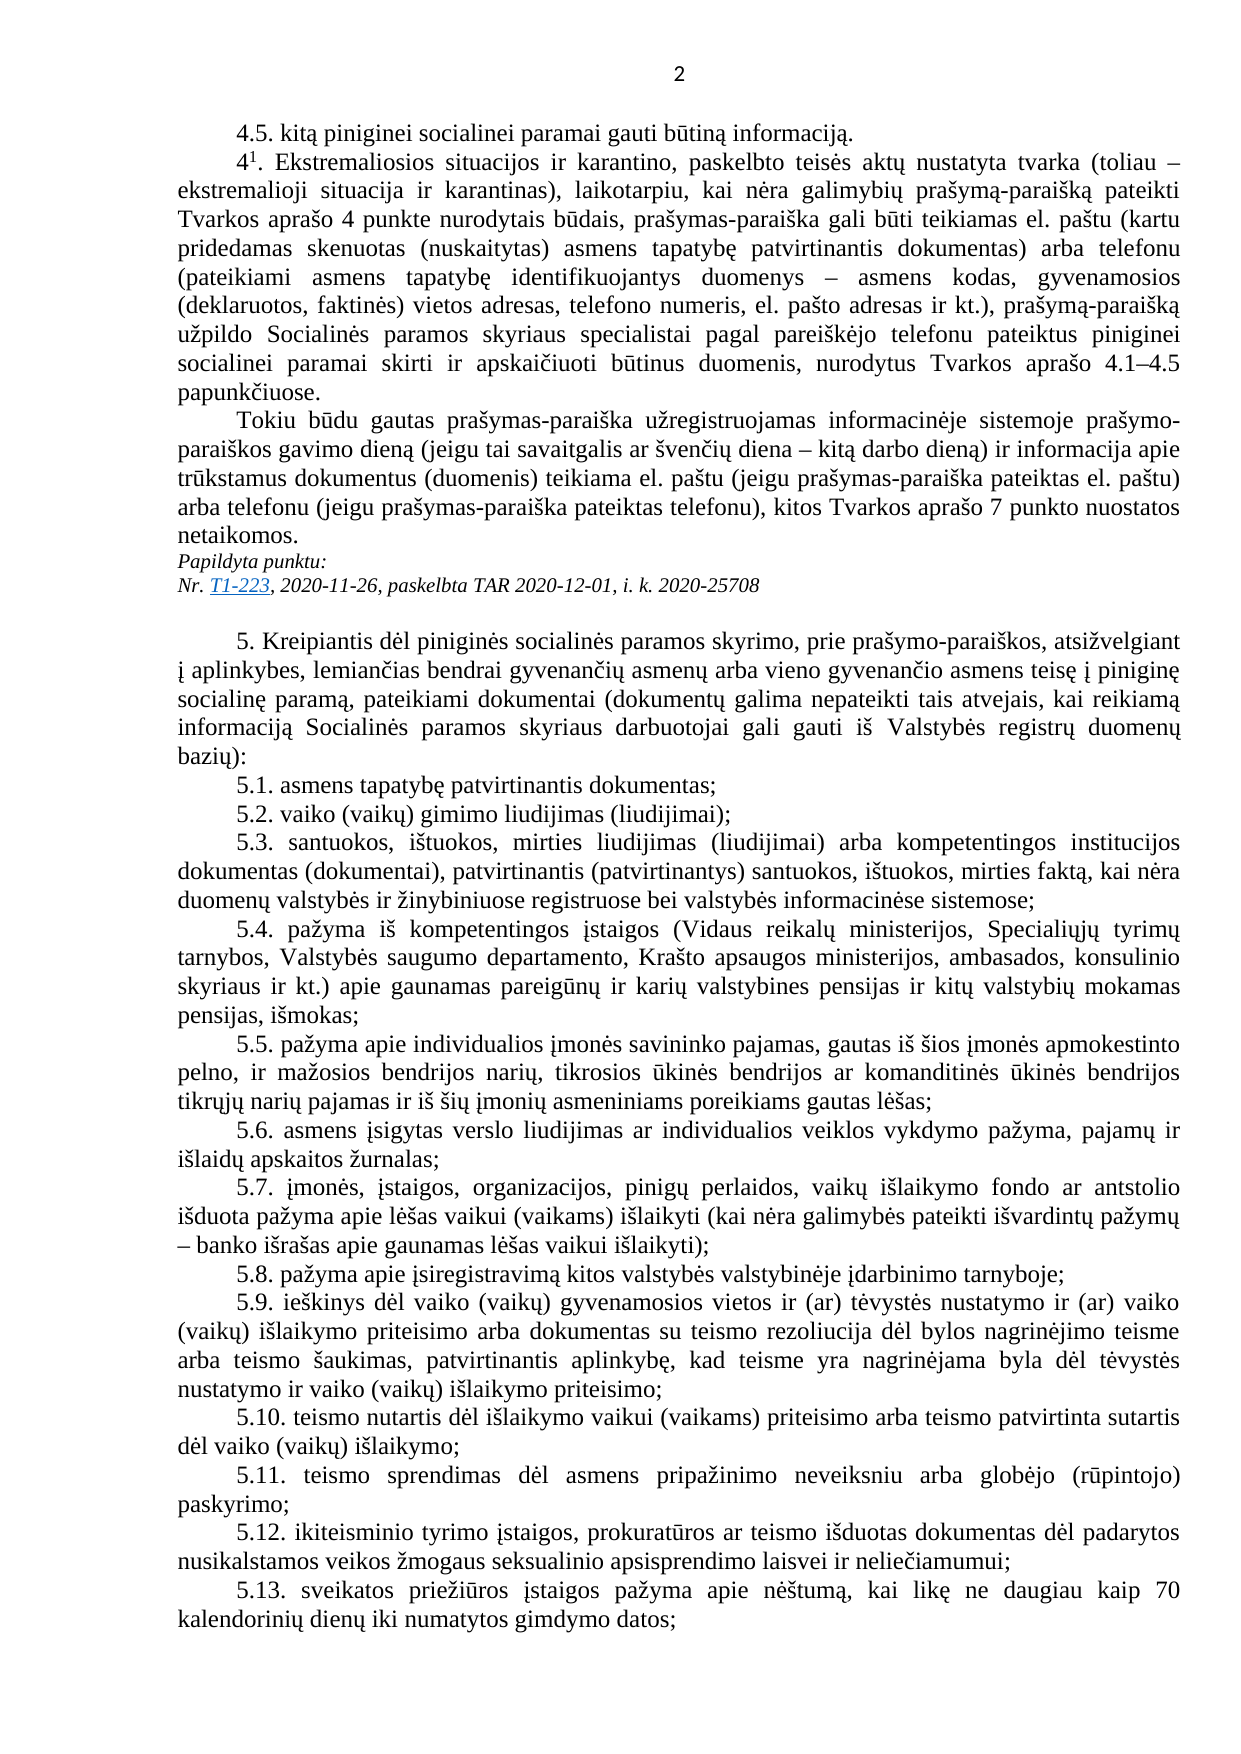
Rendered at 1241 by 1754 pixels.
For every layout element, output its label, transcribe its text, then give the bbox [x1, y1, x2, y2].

text 5.9. ieškinys dėl vaiko (vaikų) gyvenamosios vietos ir (ar) tėvystės nustatymo ir (ar) vaiko (vaikų) išlaikymo priteisimo arba dokumentas su teismo rezoliucija dėl bylos nagrinėjimo teisme arba teismo šaukimas, patvirtinantis aplinkybę, kad teisme yra nagrinėjama byla dėl tėvystės nustatymo ir vaiko (vaikų) išlaikymo priteisimo; [177, 1287, 1181, 1402]
text 5.12. ikiteisminio tyrimo įstaigos, prokuratūros ar teismo išduotas dokumentas dėl padarytos nusikalstamos veikos žmogaus seksualinio apsisprendimo laisvei ir neliečiamumui; [177, 1517, 1181, 1575]
text 41. Ekstremaliosios situacijos ir karantino, paskelbto teisės aktų nustatyta tvarka (toliau – ekstremalioji situacija ir karantinas), laikotarpiu, kai nėra galimybių prašymą-paraišką pateikti Tvarkos aprašo 4 punkte nurodytais būdais, prašymas-paraiška gali būti teikiamas el. paštu (kartu pridedamas skenuotas (nuskaitytas) asmens tapatybę patvirtinantis dokumentas) arba telefonu (pateikiami asmens tapatybę identifikuojantys duomenys – asmens kodas, gyvenamosios (deklaruotos, faktinės) vietos adresas, telefono numeris, el. pašto adresas ir kt.), prašymą-paraišką užpildo Socialinės paramos skyriaus specialistai pagal pareiškėjo telefonu pateiktus piniginei socialinei paramai skirti ir apskaičiuoti būtinus duomenis, nurodytus Tvarkos aprašo 4.1–4.5 papunkčiuose. [177, 147, 1181, 406]
text 5.1. asmens tapatybę patvirtinantis dokumentas; [177, 770, 1181, 799]
text Tokiu būdu gautas prašymas-paraiška užregistruojamas informacinėje sistemoje prašymo-paraiškos gavimo dieną (jeigu tai savaitgalis ar švenčių diena – kitą darbo dieną) ir informacija apie trūkstamus dokumentus (duomenis) teikiama el. paštu (jeigu prašymas-paraiška pateiktas el. paštu) arba telefonu (jeigu prašymas-paraiška pateiktas telefonu), kitos Tvarkos aprašo 7 punkto nuostatos netaikomos. [177, 406, 1181, 549]
text 5.7. įmonės, įstaigos, organizacijos, pinigų perlaidos, vaikų išlaikymo fondo ar antstolio išduota pažyma apie lėšas vaikui (vaikams) išlaikyti (kai nėra galimybės pateikti išvardintų pažymų – banko išrašas apie gaunamas lėšas vaikui išlaikyti); [177, 1172, 1181, 1259]
text 5.8. pažyma apie įsiregistravimą kitos valstybės valstybinėje įdarbinimo tarnyboje; [177, 1259, 1181, 1287]
text 5.2. vaiko (vaikų) gimimo liudijimas (liudijimai); [177, 799, 1181, 827]
text 5.5. pažyma apie individualios įmonės savininko pajamas, gautas iš šios įmonės apmokestinto pelno, ir mažosios bendrijos narių, tikrosios ūkinės bendrijos ar komanditinės ūkinės bendrijos tikrųjų narių pajamas ir iš šių įmonių asmeniniams poreikiams gautas lėšas; [177, 1029, 1181, 1115]
text Nr. T1-223, 2020-11-26, paskelbta TAR 2020-12-01, i. k. 2020-25708 [177, 573, 1181, 597]
text 5.10. teismo nutartis dėl išlaikymo vaikui (vaikams) priteisimo arba teismo patvirtinta sutartis dėl vaiko (vaikų) išlaikymo; [177, 1402, 1181, 1460]
text 4.5. kitą piniginei socialinei paramai gauti būtiną informaciją. [177, 118, 1181, 147]
text 5. Kreipiantis dėl piniginės socialinės paramos skyrimo, prie prašymo-paraiškos, atsižvelgiant į aplinkybes, lemiančias bendrai gyvenančių asmenų arba vieno gyvenančio asmens teisę į piniginę socialinę paramą, pateikiami dokumentai (dokumentų galima nepateikti tais atvejais, kai reikiamą informaciją Socialinės paramos skyriaus darbuotojai gali gauti iš Valstybės registrų duomenų bazių): [177, 626, 1181, 770]
text 5.3. santuokos, ištuokos, mirties liudijimas (liudijimai) arba kompetentingos institucijos dokumentas (dokumentai), patvirtinantis (patvirtinantys) santuokos, ištuokos, mirties faktą, kai nėra duomenų valstybės ir žinybiniuose registruose bei valstybės informacinėse sistemose; [177, 827, 1181, 914]
text 5.11. teismo sprendimas dėl asmens pripažinimo neveiksniu arba globėjo (rūpintojo) paskyrimo; [177, 1460, 1181, 1517]
text 5.4. pažyma iš kompetentingos įstaigos (Vidaus reikalų ministerijos, Specialiųjų tyrimų tarnybos, Valstybės saugumo departamento, Krašto apsaugos ministerijos, ambasados, konsulinio skyriaus ir kt.) apie gaunamas pareigūnų ir karių valstybines pensijas ir kitų valstybių mokamas pensijas, išmokas; [177, 914, 1181, 1029]
text 5.13. sveikatos priežiūros įstaigos pažyma apie nėštumą, kai likę ne daugiau kaip 70 kalendorinių dienų iki numatytos gimdymo datos; [177, 1575, 1181, 1632]
text Papildyta punktu: [177, 549, 1181, 573]
text 5.6. asmens įsigytas verslo liudijimas ar individualios veiklos vykdymo pažyma, pajamų ir išlaidų apskaitos žurnalas; [177, 1115, 1181, 1172]
